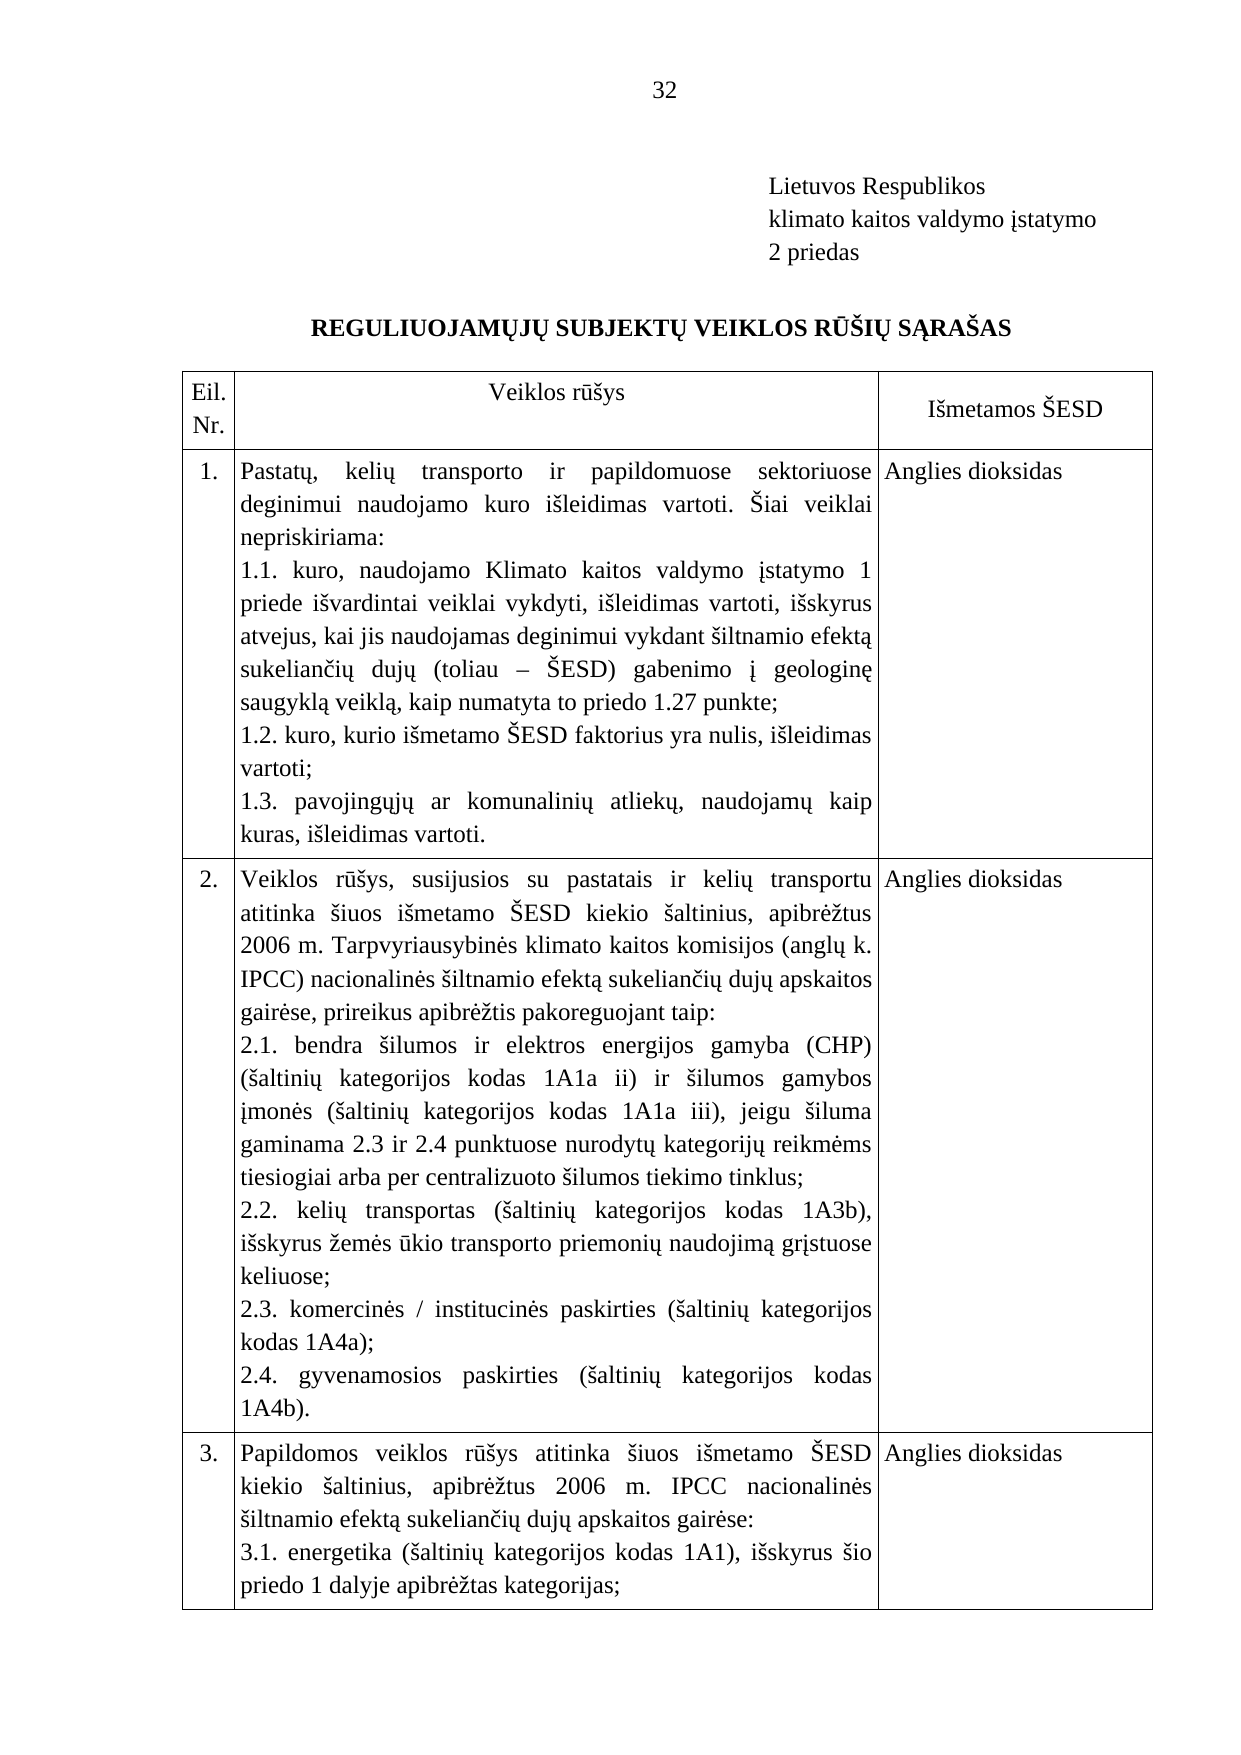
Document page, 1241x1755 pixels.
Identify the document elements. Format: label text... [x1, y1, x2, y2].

text 2 priedas [768, 237, 1152, 266]
table_header Veiklos rūšys [235, 372, 878, 449]
table_cell Anglies dioksidas [879, 859, 1152, 1432]
text Lietuvos Respublikos [768, 171, 1152, 199]
table_header Išmetamos ŠESD [879, 372, 1152, 449]
text REGULIUOJAMŲJŲ SUBJEKTŲ VEIKLOS RŪŠIŲ SĄRAŠAS [177, 313, 1152, 342]
table_cell 3. [183, 1433, 234, 1609]
table_cell Veiklos rūšys, susijusios su pastatais ir kelių transportu atitinka šiuos išmetamo ŠESD kiekio šaltinius, apibrėžtus 2006 m. Tarpvyriausybinės klimato kaitos komisijos (anglų k. IPCC) nacionalinės šiltnamio efektą sukeliančių dujų apskaitos gairėse, prireikus apibrėžtis pakoreguojant taip: 2.1. bendra šilumos ir elektros energijos gamyba (CHP) (šaltinių kategorijos kodas 1A1a ii) ir šilumos gamybos įmonės (šaltinių kategorijos kodas 1A1a iii), jeigu šiluma gaminama 2.3 ir 2.4 punktuose nurodytų kategorijų reikmėms tiesiogiai arba per centralizuoto šilumos tiekimo tinklus; 2.2. kelių transportas (šaltinių kategorijos kodas 1A3b), išskyrus žemės ūkio transporto priemonių naudojimą grįstuose keliuose; 2.3. komercinės / institucinės paskirties (šaltinių kategorijos kodas 1A4a); 2.4. gyvenamosios paskirties (šaltinių kategorijos kodas 1A4b). [235, 859, 878, 1432]
table_cell 2. [183, 859, 234, 1432]
table_cell Papildomos veiklos rūšys atitinka šiuos išmetamo ŠESD kiekio šaltinius, apibrėžtus 2006 m. IPCC nacionalinės šiltnamio efektą sukeliančių dujų apskaitos gairėse: 3.1. energetika (šaltinių kategorijos kodas 1A1), išskyrus šio priedo 1 dalyje apibrėžtas kategorijas; [235, 1433, 878, 1609]
table_cell Pastatų, kelių transporto ir papildomuose sektoriuose deginimui naudojamo kuro išleidimas vartoti. Šiai veiklai nepriskiriama: 1.1. kuro, naudojamo Klimato kaitos valdymo įstatymo 1 priede išvardintai veiklai vykdyti, išleidimas vartoti, išskyrus atvejus, kai jis naudojamas deginimui vykdant šiltnamio efektą sukeliančių dujų (toliau – ŠESD) gabenimo į geologinę saugyklą veiklą, kaip numatyta to priedo 1.27 punkte; 1.2. kuro, kurio išmetamo ŠESD faktorius yra nulis, išleidimas vartoti; 1.3. pavojingųjų ar komunalinių atliekų, naudojamų kaip kuras, išleidimas vartoti. [235, 450, 878, 858]
table_cell 1. [183, 450, 234, 858]
text klimato kaitos valdymo įstatymo [768, 204, 1152, 233]
table_cell Anglies dioksidas [879, 450, 1152, 858]
table_cell Anglies dioksidas [879, 1433, 1152, 1609]
table_header Eil. Nr. [183, 372, 234, 449]
